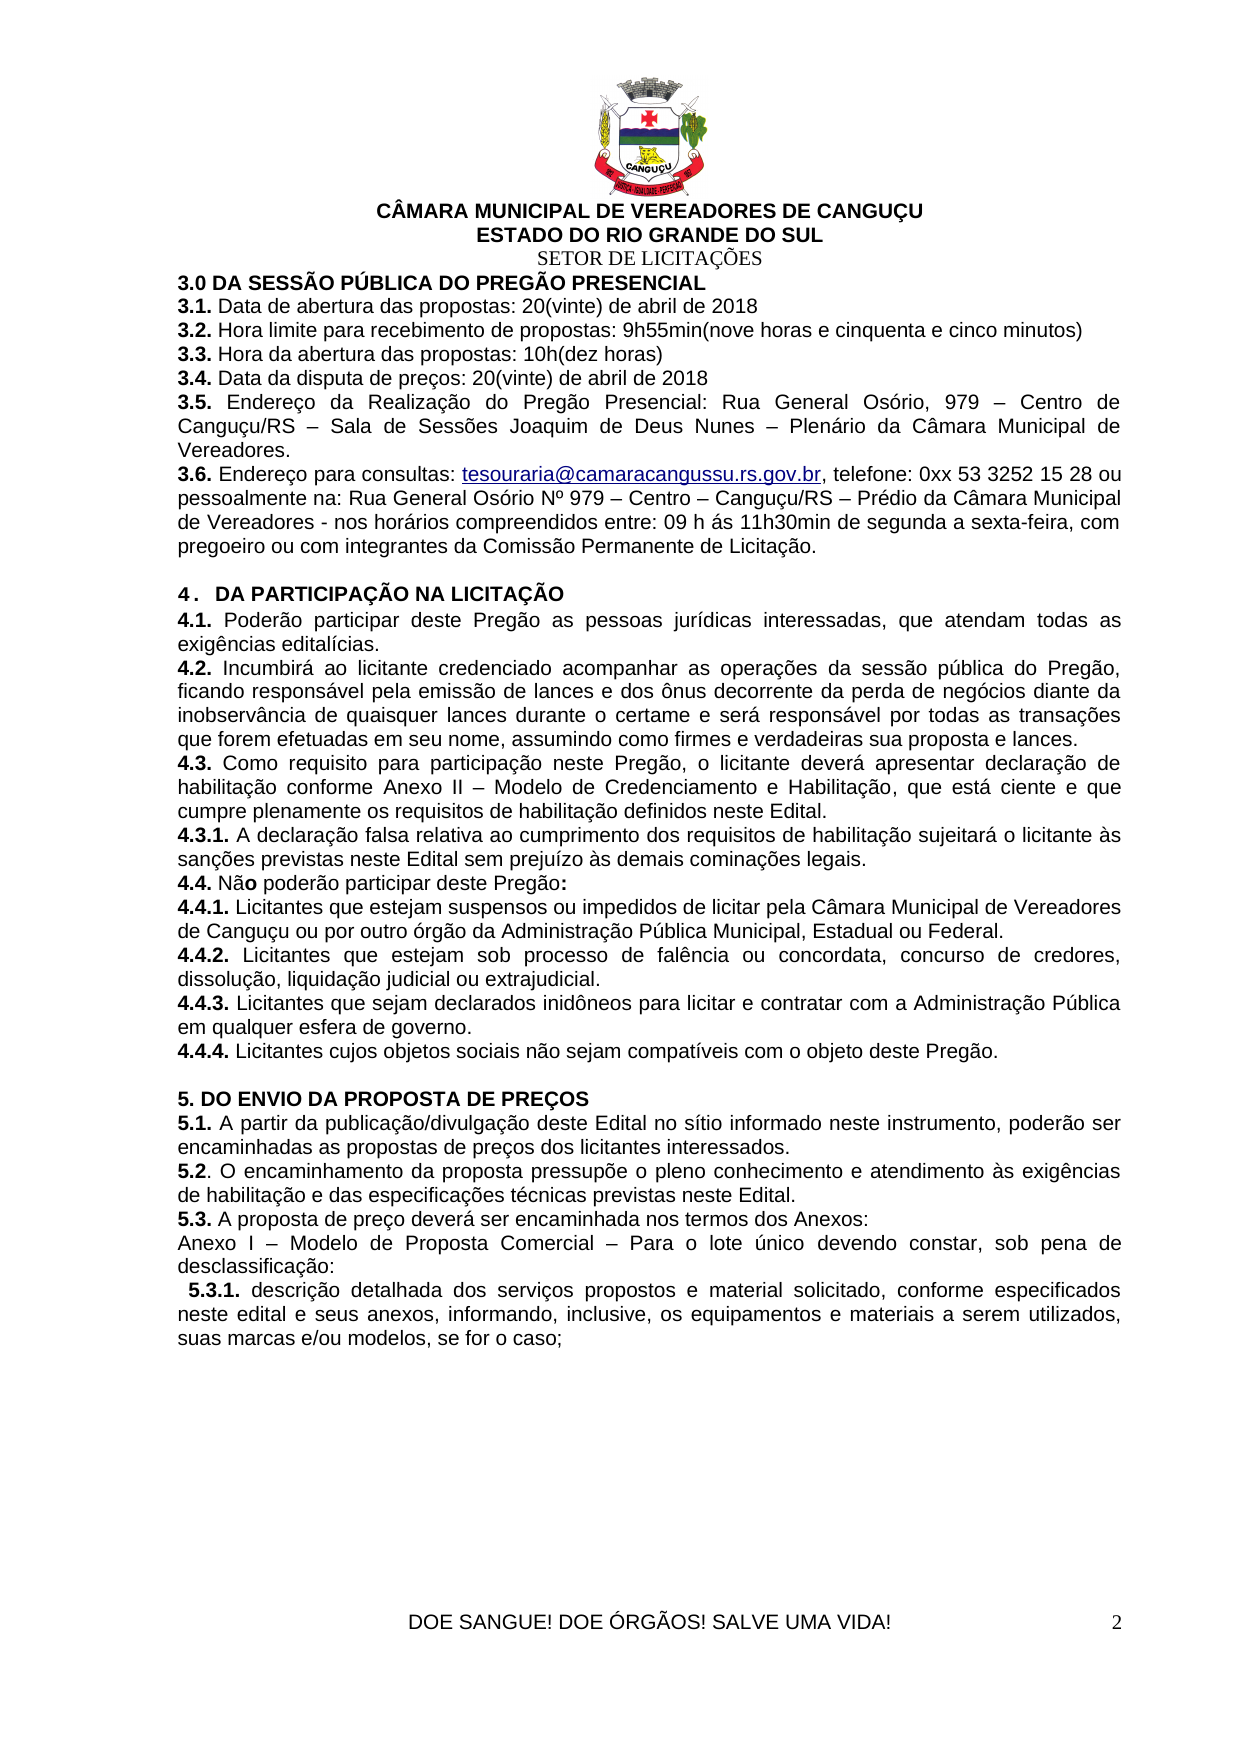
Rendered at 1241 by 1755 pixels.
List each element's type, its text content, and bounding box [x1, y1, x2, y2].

subtitle 3.1. Data de abertura das propostas: 20(vinte) de abril de 2018 [177, 294, 1122, 318]
subtitle 4.4. Não poderão participar deste Pregão: [177, 871, 1122, 895]
subtitle 4.4.4. Licitantes cujos objetos sociais não sejam compatíveis com o objeto deste Pregão. [177, 1039, 1122, 1063]
subtitle 3.3. Hora da abertura das propostas: 10h(dez horas) [177, 342, 1122, 366]
subtitle 3.5. Endereço da Realização do Pregão Presencial: Rua General Osório, 979 – Centro de Canguçu/RS – Sala de Sessões Joaquim de Deus Nunes – Plenário da Câmara Municipal de Vereadores. [177, 390, 1122, 462]
subtitle 4. DA PARTICIPAÇÃO NA LICITAÇÃO [177, 582, 1122, 607]
subtitle 4.3.1. A declaração falsa relativa ao cumprimento dos requisitos de habilitação sujeitará o licitante às sanções previstas neste Edital sem prejuízo às demais cominações legais. [177, 823, 1122, 871]
subtitle 4.2. Incumbirá ao licitante credenciado acompanhar as operações da sessão pública do Pregão, ficando responsável pela emissão de lances e dos ônus decorrente da perda de negócios diante da inobservância de quaisquer lances durante o certame e será responsável por todas as transações que forem efetuadas em seu nome, assumindo como firmes e verdadeiras sua proposta e lances. [177, 655, 1122, 751]
subtitle 5.3. A proposta de preço deverá ser encaminhada nos termos dos Anexos: [177, 1206, 1122, 1230]
subtitle 4.4.2. Licitantes que estejam sob processo de falência ou concordata, concurso de credores, dissolução, liquidação judicial ou extrajudicial. [177, 943, 1122, 991]
subtitle 5.2. O encaminhamento da proposta pressupõe o pleno conhecimento e atendimento às exigências de habilitação e das especificações técnicas previstas neste Edital. [177, 1158, 1122, 1206]
subtitle Anexo I – Modelo de Proposta Comercial – Para o lote único devendo constar, sob pena de desclassificação: [177, 1230, 1122, 1278]
subtitle 3.0 DA SESSÃO PÚBLICA DO PREGÃO PRESENCIAL [177, 270, 1122, 294]
subtitle 3.6. Endereço para consultas: tesouraria@camaracangussu.rs.gov.br, telefone: 0xx 53 3252 15 28 ou pessoalmente na: Rua General Osório Nº 979 – Centro – Canguçu/RS – Prédio da Câmara Municipal de Vereadores - nos horários compreendidos entre: 09 h ás 11h30min de segunda a sexta-feira, com pregoeiro ou com integrantes da Comissão Permanente de Licitação. [177, 462, 1122, 558]
subtitle 5.1. A partir da publicação/divulgação deste Edital no sítio informado neste instrumento, poderão ser encaminhadas as propostas de preços dos licitantes interessados. [177, 1111, 1122, 1158]
subtitle 4.4.1. Licitantes que estejam suspensos ou impedidos de licitar pela Câmara Municipal de Vereadores de Canguçu ou por outro órgão da Administração Pública Municipal, Estadual ou Federal. [177, 895, 1122, 943]
subtitle 4.4.3. Licitantes que sejam declarados inidôneos para licitar e contratar com a Administração Pública em qualquer esfera de governo. [177, 991, 1122, 1039]
subtitle 5.3.1. descrição detalhada dos serviços propostos e material solicitado, conforme especificados neste edital e seus anexos, informando, inclusive, os equipamentos e materiais a serem utilizados, suas marcas e/ou modelos, se for o caso; [177, 1278, 1122, 1350]
subtitle 4.1. Poderão participar deste Pregão as pessoas jurídicas interessadas, que atendam todas as exigências editalícias. [177, 607, 1122, 655]
subtitle 3.2. Hora limite para recebimento de propostas: 9h55min(nove horas e cinquenta e cinco minutos) [177, 318, 1122, 342]
subtitle 3.4. Data da disputa de preços: 20(vinte) de abril de 2018 [177, 366, 1122, 390]
subtitle 4.3. Como requisito para participação neste Pregão, o licitante deverá apresentar declaração de habilitação conforme Anexo II – Modelo de Credenciamento e Habilitação, que está ciente e que cumpre plenamente os requisitos de habilitação definidos neste Edital. [177, 751, 1122, 823]
subtitle 5. DO ENVIO DA PROPOSTA DE PREÇOS [177, 1087, 1122, 1111]
